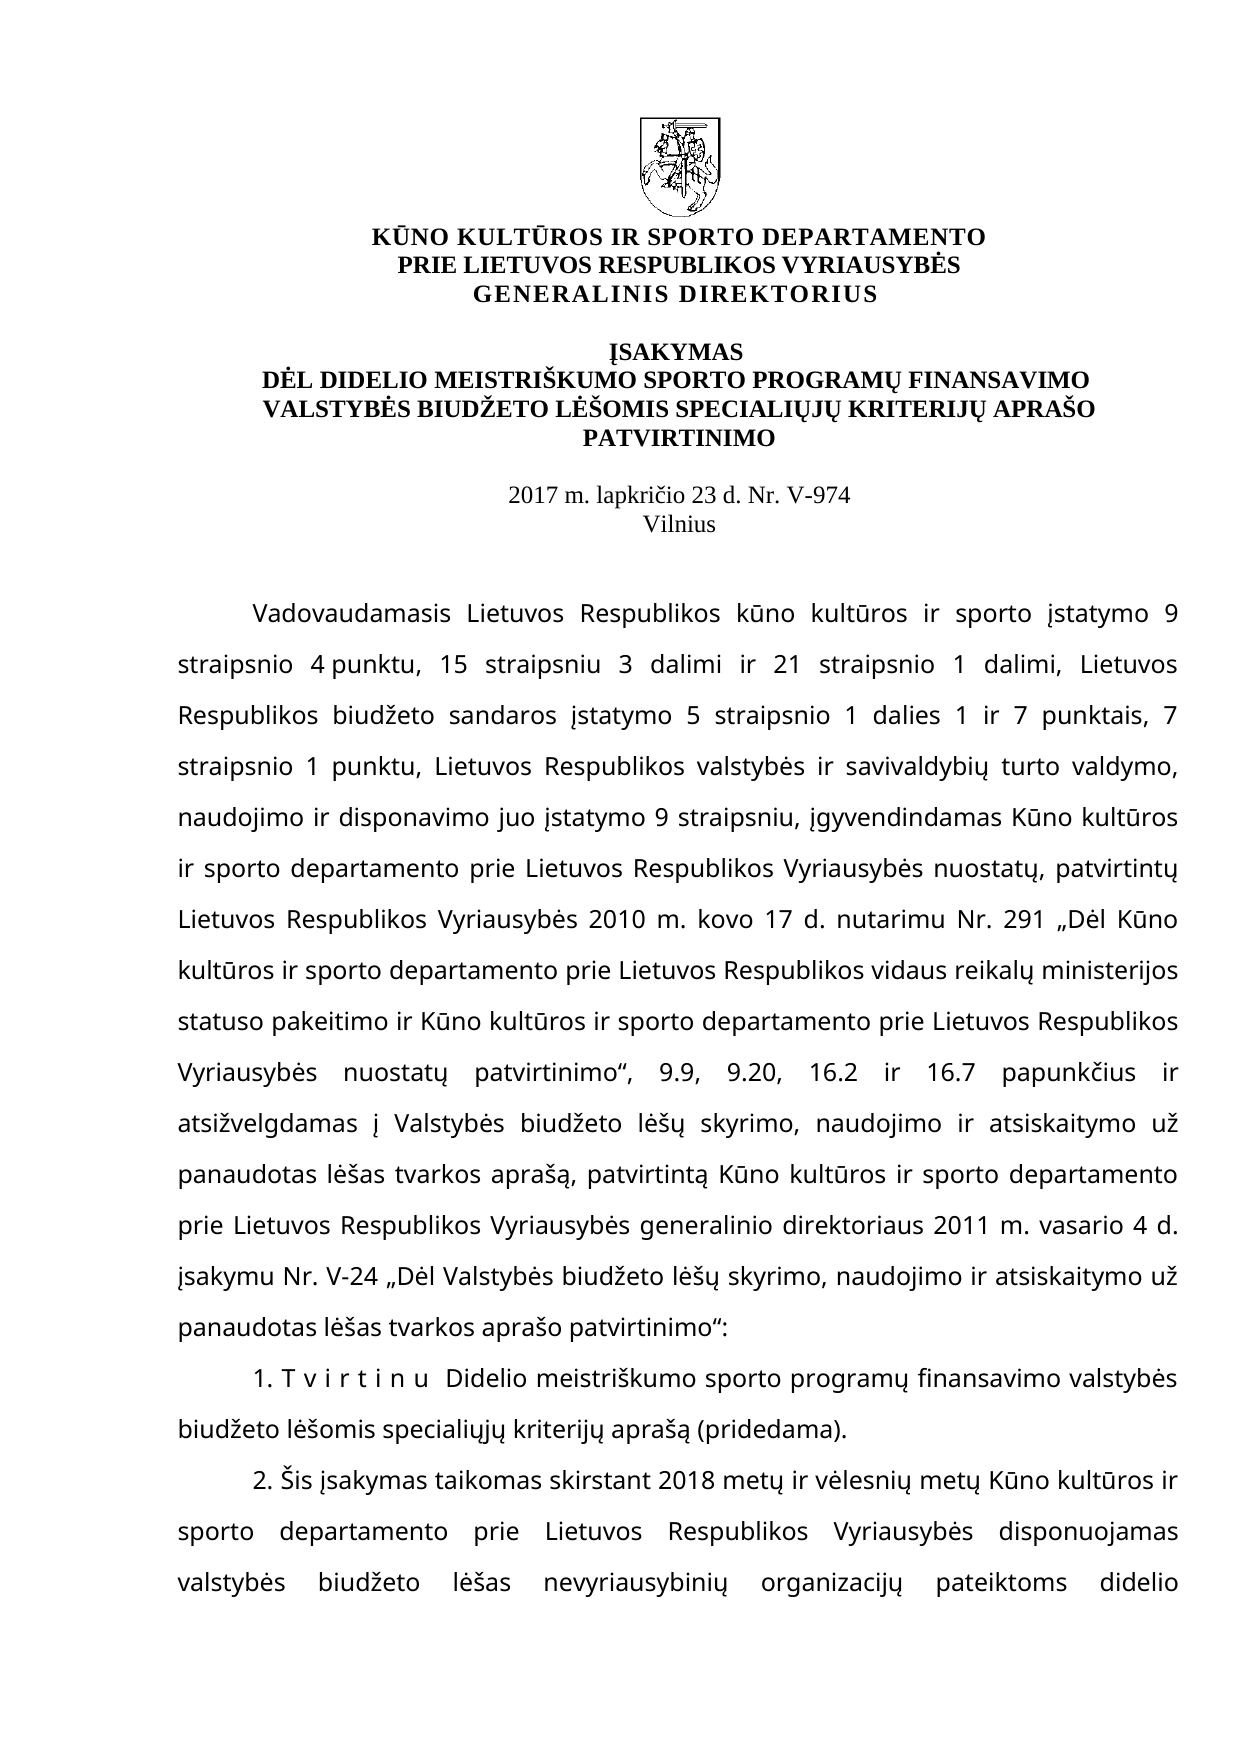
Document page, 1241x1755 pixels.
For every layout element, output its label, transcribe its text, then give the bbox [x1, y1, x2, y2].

text Vadovaudamasis Lietuvos Respublikos kūno kultūros ir sporto įstatymo 9 straipsnio 4 punktu, 15 straipsniu 3 dalimi ir 21 straipsnio 1 dalimi, Lietuvos Respublikos biudžeto sandaros įstatymo 5 straipsnio 1 dalies 1 ir 7 punktais, 7 straipsnio 1 punktu, Lietuvos Respublikos valstybės ir savivaldybių turto valdymo, naudojimo ir disponavimo juo įstatymo 9 straipsniu, įgyvendindamas Kūno kultūros ir sporto departamento prie Lietuvos Respublikos Vyriausybės nuostatų, patvirtintų Lietuvos Respublikos Vyriausybės 2010 m. kovo 17 d. nutarimu Nr. 291 „Dėl Kūno kultūros ir sporto departamento prie Lietuvos Respublikos vidaus reikalų ministerijos statuso pakeitimo ir Kūno kultūros ir sporto departamento prie Lietuvos Respublikos Vyriausybės nuostatų patvirtinimo“, 9.9, 9.20, 16.2 ir 16.7 papunkčius ir atsižvelgdamas į Valstybės biudžeto lėšų skyrimo, naudojimo ir atsiskaitymo už panaudotas lėšas tvarkos aprašą, patvirtintą Kūno kultūros ir sporto departamento prie Lietuvos Respublikos Vyriausybės generalinio direktoriaus 2011 m. vasario 4 d. įsakymu Nr. V-24 „Dėl Valstybės biudžeto lėšų skyrimo, naudojimo ir atsiskaitymo už panaudotas lėšas tvarkos aprašo patvirtinimo“: [177, 595, 1179, 1344]
text patvirtinimo [177, 423, 1181, 452]
text GeneraliniS direktorius [177, 279, 1181, 308]
text Įsakymas [177, 337, 1181, 365]
text 2. Šis įsakymas taikomas skirstant 2018 metų ir vėlesnių metų Kūno kultūros ir sporto departamento prie Lietuvos Respublikos Vyriausybės disponuojamas valstybės biudžeto lėšas nevyriausybinių organizacijų pateiktoms didelio [177, 1463, 1179, 1599]
text dėl DIDELIO MEISTRIŠKUMO SPORTO PROGRAMų FINANSAVIMO [177, 365, 1181, 394]
text KŪNO KULTŪROS IR SPORTO DEPARTAMENTO [177, 222, 1181, 250]
text 1. T v i r t i n u Didelio meistriškumo sporto programų finansavimo valstybės biudžeto lėšomis specialiųjų kriterijų aprašą (pridedama). [177, 1361, 1179, 1446]
text Vilnius [177, 509, 1181, 538]
text 2017 m. lapkričio 23 d. Nr. V-974 [177, 480, 1181, 509]
text PRIE LIETUVOS RESPUBLIKOS VYRIAUSYBĖS [177, 250, 1181, 279]
text valstybės biudžeto lėšomis specialiųjų KRITERIJŲ aprašo [177, 394, 1181, 423]
